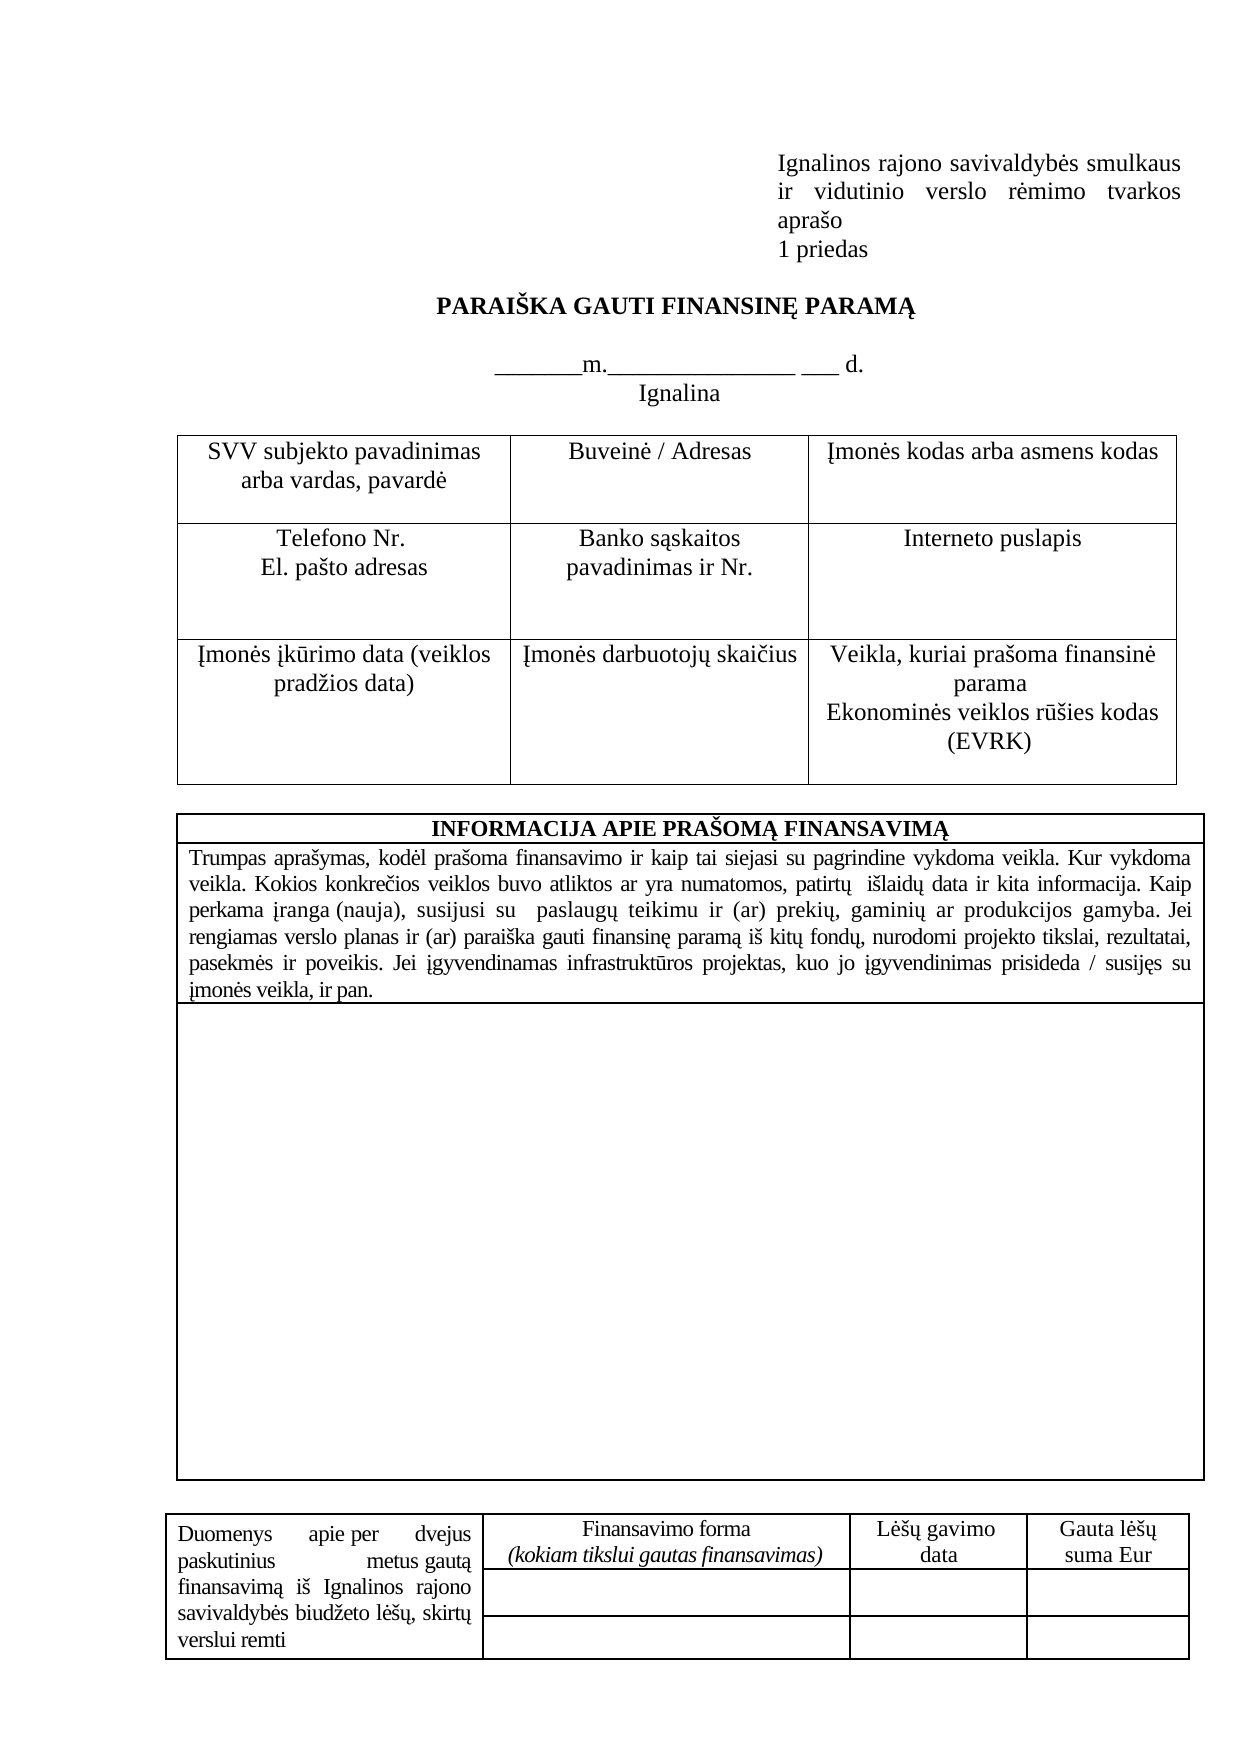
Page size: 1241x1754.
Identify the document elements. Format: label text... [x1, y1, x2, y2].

table_header Įmonės kodas arba asmens kodas [809, 436, 1176, 522]
table_header Duomenys apie per dvejus paskutinius metus gautą finansavimą iš Ignalinos rajono savivaldybės biudžeto lėšų, skirtų verslui remti (jei finansavimas negautas, pažymima „NEGAUTA“) [167, 1515, 482, 1657]
table_header Lėšų gavimo data [851, 1515, 1026, 1568]
table_cell [1028, 1617, 1188, 1657]
table_cell [851, 1617, 1026, 1657]
table_header Finansavimo forma (kokiam tikslui gautas finansavimas) [484, 1515, 849, 1568]
table_cell Įmonės darbuotojų skaičius [511, 640, 808, 783]
text Ignalina [177, 378, 1181, 406]
table_cell [178, 1004, 1203, 1478]
table_cell Trumpas aprašymas, kodėl prašoma finansavimo ir kaip tai siejasi su pagrindine vykdoma veikla. Kur vykdoma veikla. Kokios konkrečios veiklos buvo atliktos ar yra numatomos, patirtų išlaidų data ir kita informacija. Kaip perkama įranga (nauja), susijusi su paslaugų teikimu ir (ar) prekių, gaminių ar produkcijos gamyba. Jei rengiamas verslo planas ir (ar) paraiška gauti finansinę paramą iš kitų fondų, nurodomi projekto tikslai, rezultatai, pasekmės ir poveikis. Jei įgyvendinamas infrastruktūros projektas, kuo jo įgyvendinimas prisideda / susijęs su įmonės veikla, ir pan. [178, 844, 1203, 1002]
text _______m._______________ ___ d. [177, 349, 1181, 378]
table_cell [1028, 1570, 1188, 1614]
table_header Gauta lėšų suma Eur [1028, 1515, 1188, 1568]
text 1 priedas [777, 234, 1181, 263]
table_cell Banko sąskaitos pavadinimas ir Nr. [511, 524, 808, 638]
table_cell [851, 1570, 1026, 1614]
table_cell Veikla, kuriai prašoma finansinė parama Ekonominės veiklos rūšies kodas (EVRK) [809, 640, 1176, 783]
table_header SVV subjekto pavadinimas arba vardas, pavardė [178, 436, 510, 522]
table_cell Telefono Nr. El. pašto adresas [178, 524, 510, 638]
table_cell Įmonės įkūrimo data (veiklos pradžios data) [178, 640, 510, 783]
table_cell [484, 1617, 849, 1657]
table_cell Interneto puslapis [809, 524, 1176, 638]
table_header Buveinė / Adresas [511, 436, 808, 522]
text Ignalinos rajono savivaldybės smulkaus ir vidutinio verslo rėmimo tvarkos aprašo [777, 148, 1181, 234]
text PARAIŠKA GAUTI FINANSINĘ PARAMĄ [177, 291, 1181, 320]
table_cell [484, 1570, 849, 1614]
table_header INFORMACIJA APIE PRAŠOMĄ FINANSAVIMĄ [178, 815, 1203, 842]
